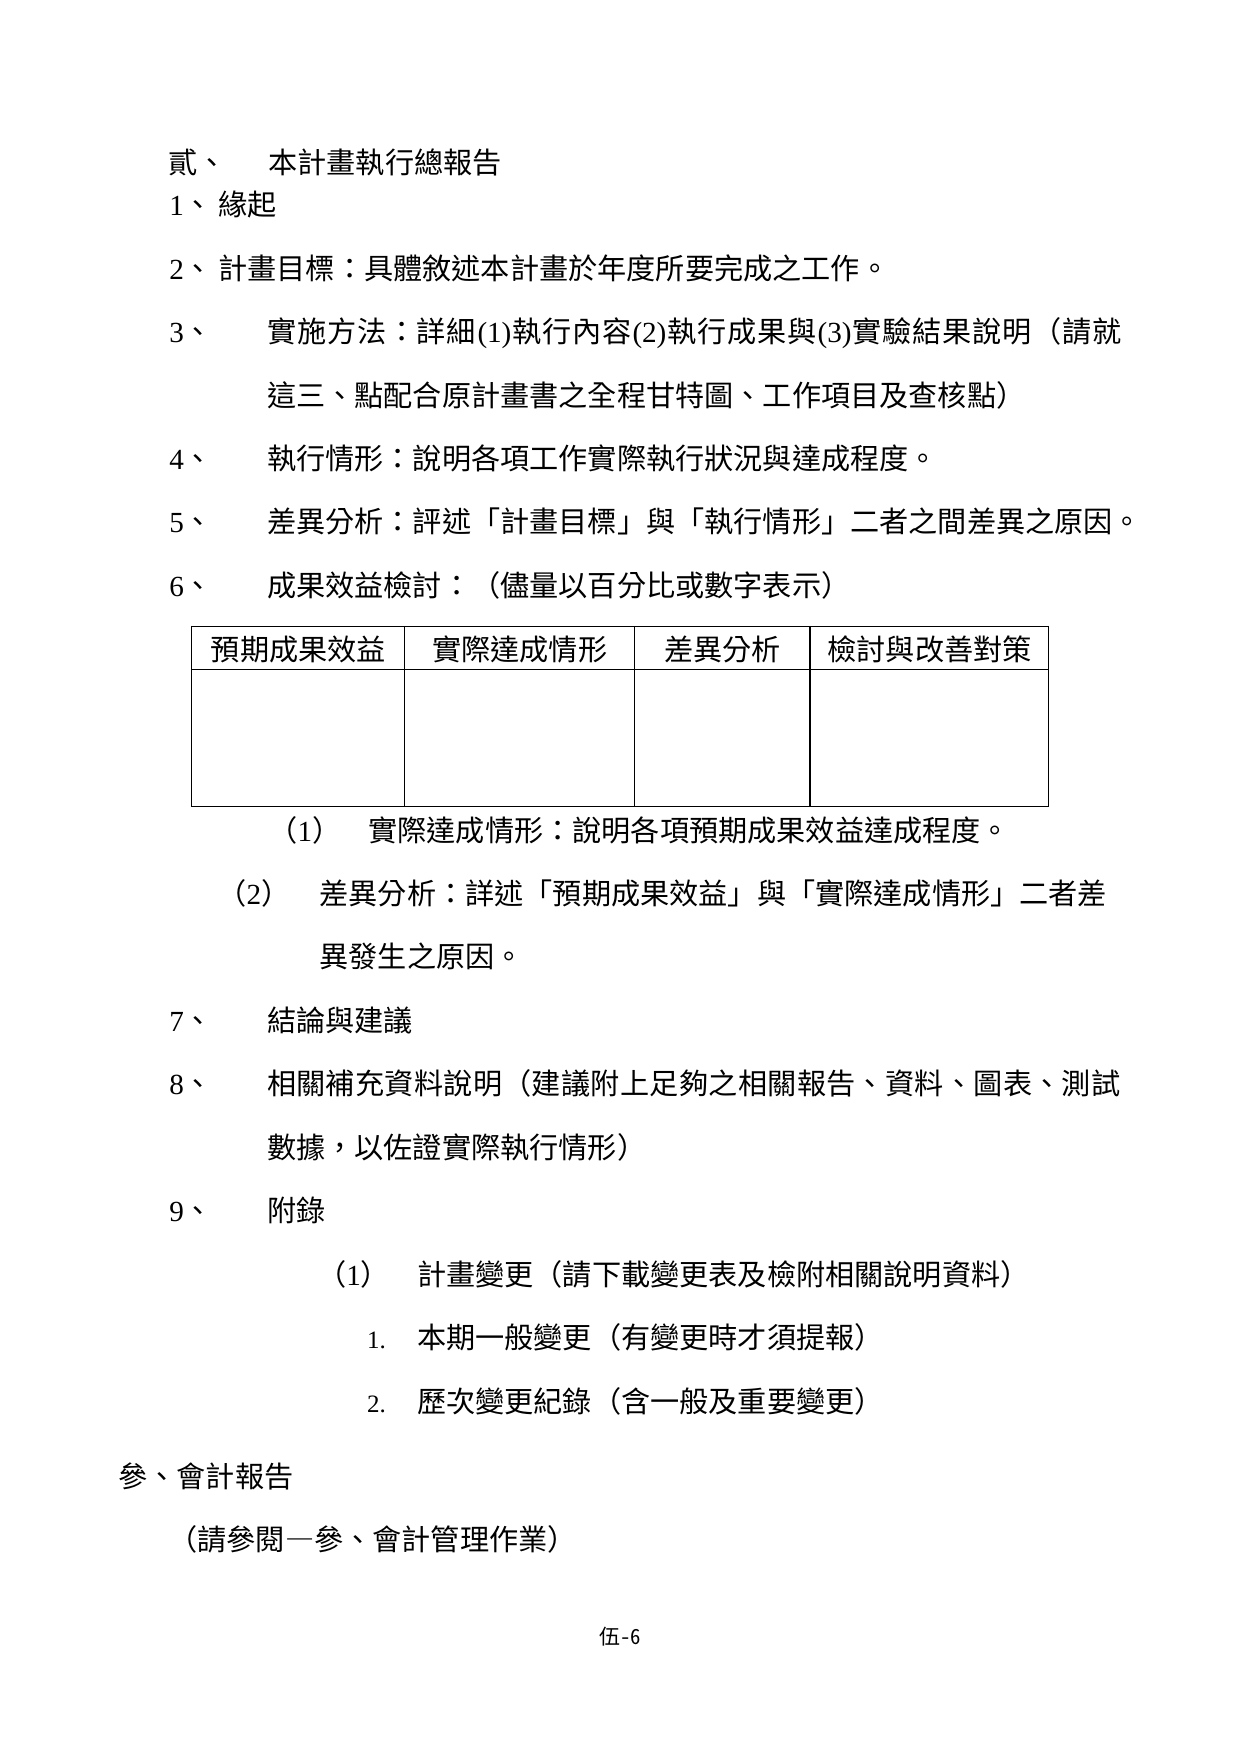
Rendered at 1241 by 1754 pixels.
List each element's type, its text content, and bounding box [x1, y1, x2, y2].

list 實際達成情形：說明各項預期成果效益達成程度。 [268, 807, 1122, 849]
list 緣起 [168, 182, 1122, 224]
table_header 預期成果效益 [192, 627, 404, 669]
text 參、會計報告 [118, 1454, 1122, 1496]
list 結論與建議 [169, 997, 1122, 1040]
list 差異分析：詳述「預期成果效益」與「實際達成情形」二者差異發生之原因。 [217, 871, 1122, 976]
list 相關補充資料說明（建議附上足夠之相關報告、資料、圖表、測試數據，以佐證實際執行情形） [169, 1061, 1122, 1167]
list 計畫變更（請下載變更表及檢附相關說明資料） [317, 1251, 1122, 1293]
list 本期一般變更（有變更時才須提報） [367, 1315, 1122, 1357]
table_cell [635, 670, 809, 806]
table_header 實際達成情形 [405, 627, 634, 669]
table_cell [192, 670, 404, 806]
list 本計畫執行總報告 [168, 119, 1122, 182]
list 計畫目標：具體敘述本計畫於年度所要完成之工作。 [168, 245, 1122, 287]
list 執行情形：說明各項工作實際執行狀況與達成程度。 [169, 436, 1122, 478]
text （請參閱—參、會計管理作業） [168, 1496, 1122, 1559]
table_cell [811, 670, 1048, 806]
list 差異分析：評述「計畫目標」與「執行情形」二者之間差異之原因。 [169, 499, 1122, 541]
list 附錄 [169, 1188, 1122, 1230]
list 歷次變更紀錄（含一般及重要變更） [367, 1378, 1122, 1420]
list 成果效益檢討：（儘量以百分比或數字表示） [169, 562, 1122, 605]
table_cell [405, 670, 634, 806]
table_header 檢討與改善對策 [811, 627, 1048, 669]
list 實施方法：詳細(1)執行內容(2)執行成果與(3)實驗結果說明（請就這三、點配合原計畫書之全程甘特圖、工作項目及查核點） [169, 309, 1122, 414]
table_header 差異分析 [635, 627, 809, 669]
